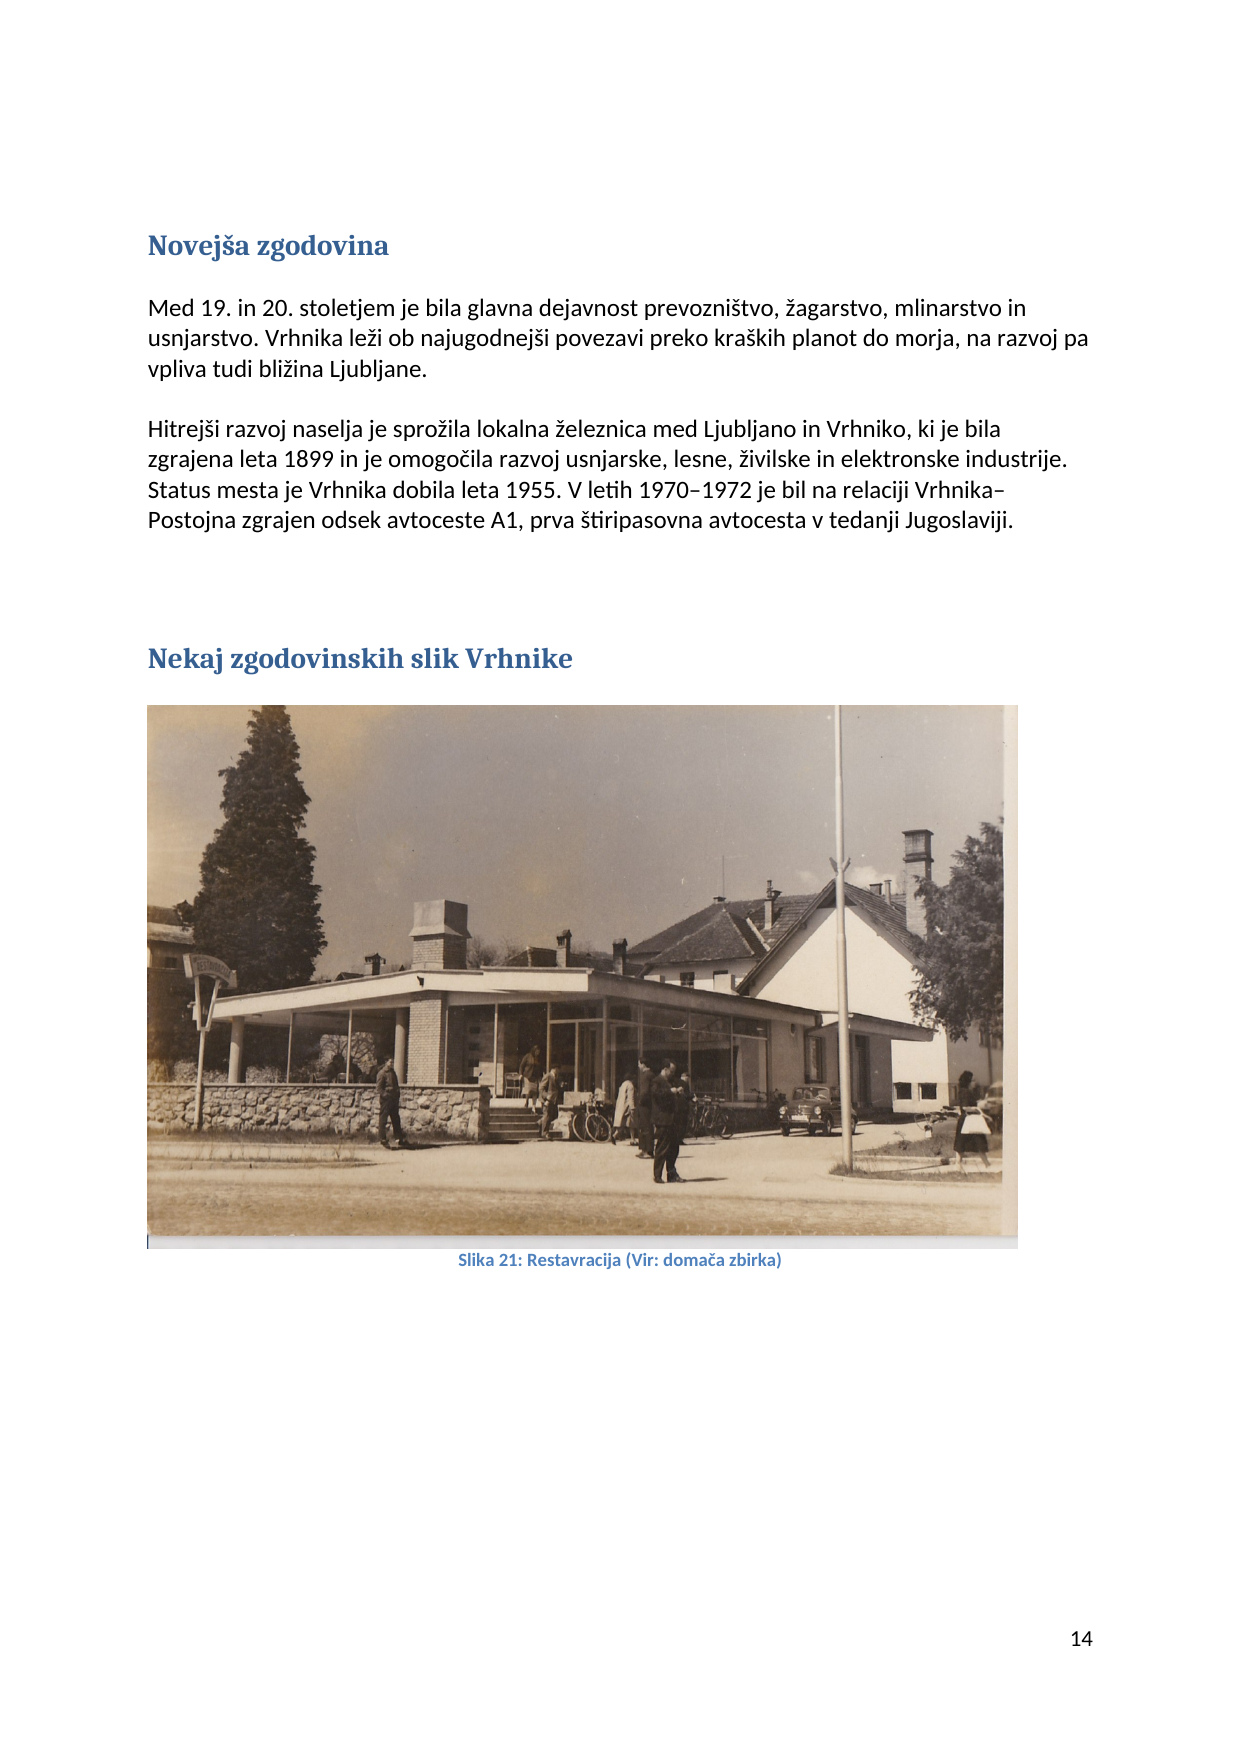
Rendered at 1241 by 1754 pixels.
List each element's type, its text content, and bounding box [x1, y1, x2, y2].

picture [147, 705, 1018, 1249]
text Med 19. in 20. stoletjem je bila glavna dejavnost prevozništvo, žagarstvo, mlinarstvo in usnjarstvo. Vrhnika leži ob najugodnejši povezavi preko kraških planot do morja, na razvoj pa vpliva tudi bližina Ljubljane. [148, 292, 1093, 383]
text Hitrejši razvoj naselja je sprožila lokalna železnica med Ljubljano in Vrhniko, ki je bila zgrajena leta 1899 in je omogočila razvoj usnjarske, lesne, živilske in elektronske industrije. Status mesta je Vrhnika dobila leta 1955. V letih 1970–1972 je bil na relaciji Vrhnika–Postojna zgrajen odsek avtoceste A1, prva štiripasovna avtocesta v tedanji Jugoslaviji. [148, 413, 1093, 535]
subtitle Novejša zgodovina [148, 229, 1093, 263]
subtitle Nekaj zgodovinskih slik Vrhnike [148, 642, 1093, 676]
text Slika 21: Restavracija (Vir: domača zbirka) [148, 1248, 1093, 1271]
